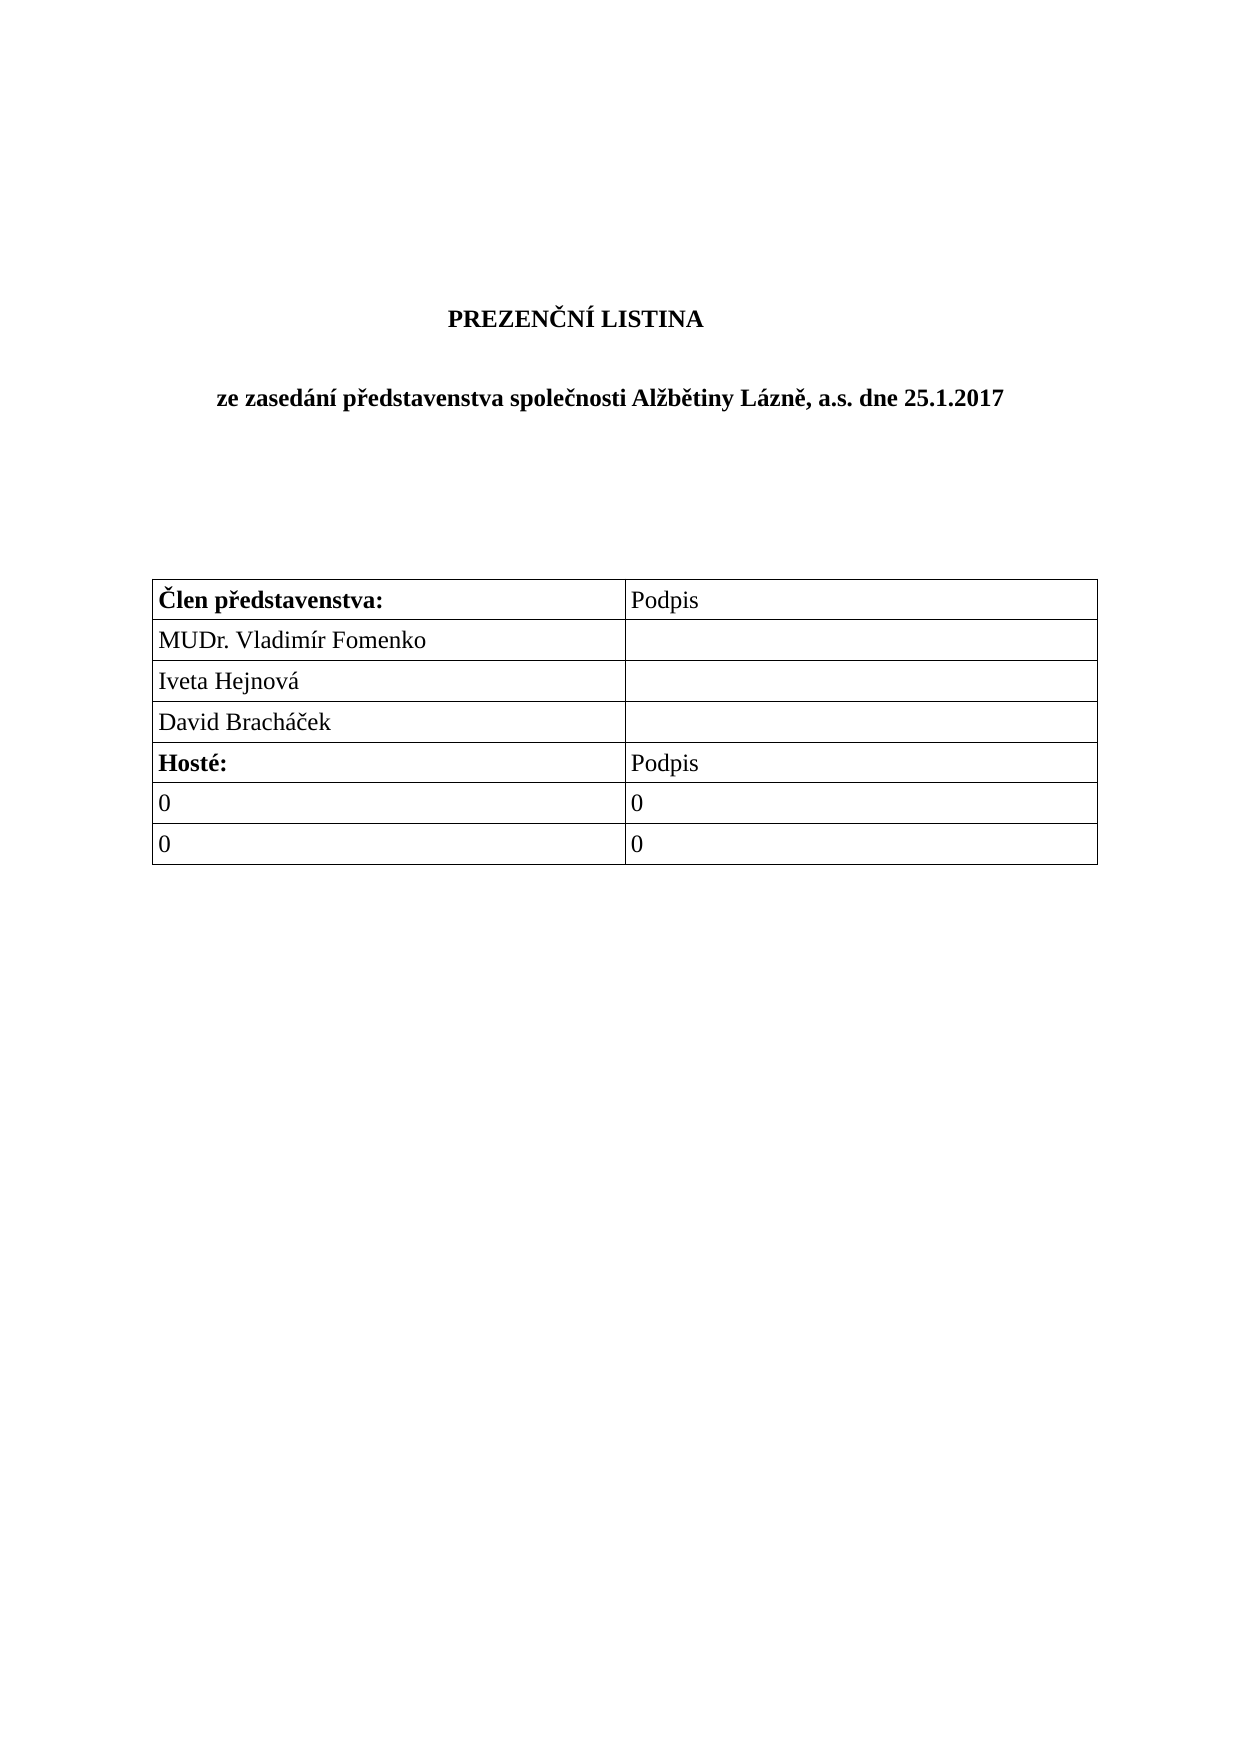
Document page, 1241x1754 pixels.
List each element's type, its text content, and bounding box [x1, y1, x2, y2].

table_header Podpis [626, 580, 1097, 619]
table_cell MUDr. Vladimír Fomenko [153, 620, 625, 660]
table_cell Podpis [626, 743, 1097, 782]
table_header Člen představenstva: [153, 580, 625, 619]
table_cell [626, 702, 1097, 741]
table_cell 0 [153, 783, 625, 823]
table_cell [626, 661, 1097, 701]
text ze zasedání představenstva společnosti Alžbětiny Lázně, a.s. dne 25.1.2017 [148, 383, 1093, 411]
table_cell 0 [626, 783, 1097, 823]
table_cell David Bracháček [153, 702, 625, 741]
table_cell 0 [626, 824, 1097, 863]
table_cell Iveta Hejnová [153, 661, 625, 701]
table_cell Hosté: [153, 743, 625, 782]
text PREZENČNÍ LISTINA [148, 304, 1093, 333]
table_cell 0 [153, 824, 625, 863]
table_cell [626, 620, 1097, 660]
